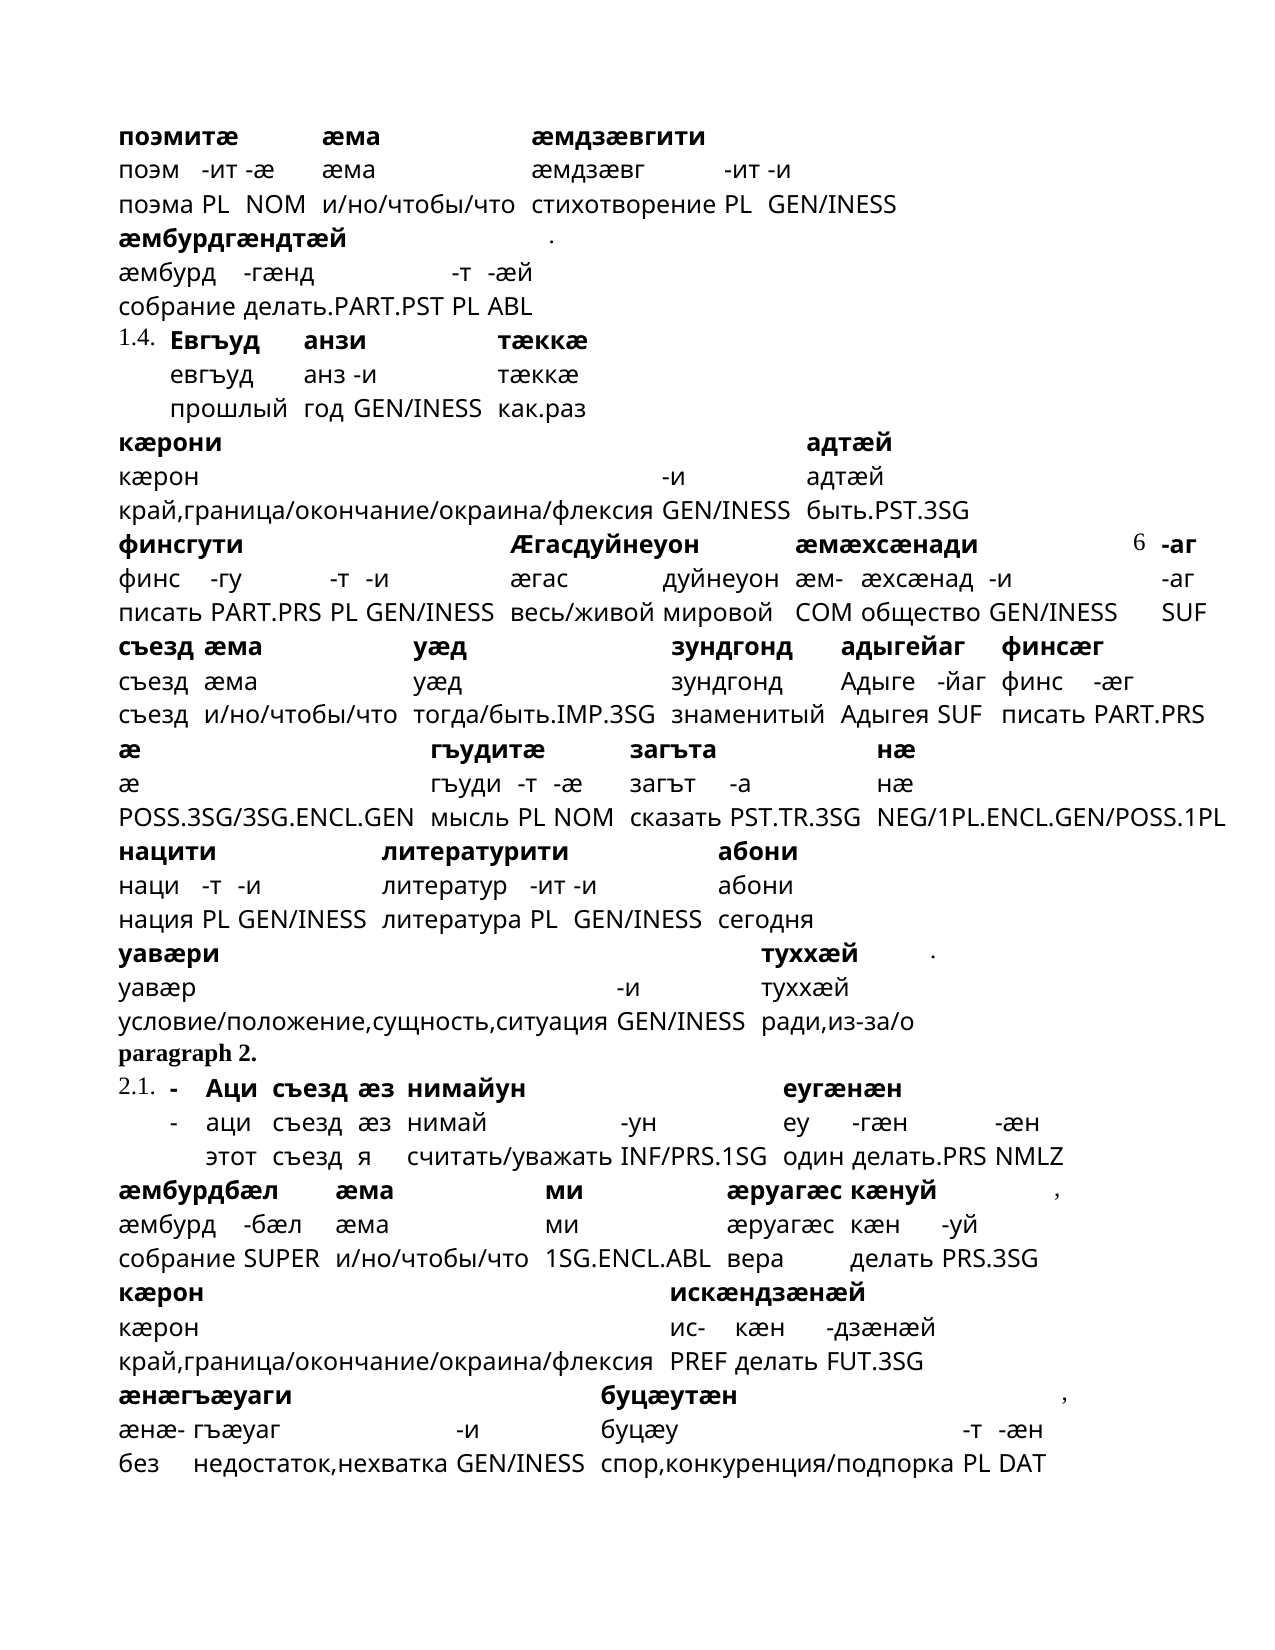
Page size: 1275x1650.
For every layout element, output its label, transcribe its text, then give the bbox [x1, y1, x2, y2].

text . [548, 220, 569, 249]
text аци [206, 1105, 257, 1139]
text сказать [629, 799, 722, 833]
text æма [322, 118, 523, 152]
text PART.PRS [1093, 697, 1205, 731]
text PL [202, 902, 230, 936]
text æхсæнад [861, 561, 981, 595]
text прошлый [169, 391, 288, 425]
text , [1054, 1173, 1075, 1202]
text PL [517, 799, 546, 833]
text æмдзæвгити [531, 118, 904, 152]
text GEN/INESS [365, 595, 495, 629]
text адыгейаг [841, 629, 994, 663]
text -ит [201, 152, 238, 186]
text Евгъуд [169, 322, 296, 357]
text ми [544, 1207, 711, 1241]
text - [169, 1105, 191, 1139]
text PREF [669, 1343, 727, 1377]
text кæрон [118, 1309, 654, 1343]
text я [358, 1139, 392, 1173]
text æмбурд [118, 254, 236, 288]
text æма [204, 629, 406, 663]
text условие/положение,сущность,ситуация [118, 1004, 609, 1038]
text -т [202, 867, 230, 902]
text гъуди [430, 765, 510, 799]
text PL [451, 288, 480, 322]
text -бæл [243, 1207, 320, 1241]
text буцæу [600, 1411, 955, 1445]
text поэмитæ [118, 118, 314, 152]
text paragraph 2. [118, 1038, 1249, 1067]
text делать [850, 1241, 934, 1275]
text гъудитæ [430, 731, 622, 765]
text GEN/INESS [237, 902, 367, 936]
text NOM [553, 799, 614, 833]
text æмбурд [118, 1207, 236, 1241]
text стихотворение [531, 186, 716, 220]
text вера [726, 1241, 835, 1275]
text нæ [876, 765, 1226, 799]
text -т [962, 1411, 991, 1445]
text ради,из-за/о [761, 1004, 915, 1038]
text и/но/чтобы/что [204, 697, 398, 731]
text æруагæс [726, 1207, 835, 1241]
text тогда/быть.IMP.3SG [413, 697, 656, 731]
text 1SG.ENCL.ABL [544, 1241, 711, 1275]
text Адыгея [841, 697, 929, 731]
text PST.TR.3SG [729, 799, 861, 833]
text PL [962, 1445, 991, 1479]
text -и [662, 459, 791, 493]
text спор,конкуренция/подпорка [600, 1445, 955, 1479]
text ис- [669, 1309, 727, 1343]
text финс [118, 561, 203, 595]
text -и [237, 867, 367, 902]
text абони [718, 833, 822, 867]
text мысль [430, 799, 510, 833]
text нация [118, 902, 194, 936]
text æруагæс [726, 1173, 842, 1207]
text PL [201, 186, 238, 220]
text PL [724, 186, 760, 220]
text писать [1001, 697, 1086, 731]
text анз [303, 357, 346, 391]
text финс [1001, 663, 1086, 697]
text адтæй [806, 425, 977, 459]
text -гæн [852, 1105, 987, 1139]
text SUF [937, 697, 986, 731]
text SUPER [243, 1241, 320, 1275]
text - [169, 1071, 198, 1105]
text и/но/чтобы/что [322, 186, 516, 220]
text æма [204, 663, 398, 697]
text -æ [245, 152, 306, 186]
text зундгонд [671, 663, 826, 697]
text без [118, 1445, 185, 1479]
text PART.PRS [210, 595, 322, 629]
text æмæхсæнади [795, 527, 1125, 561]
text гъæуаг [193, 1411, 448, 1445]
text NEG/1PL.ENCL.GEN/POSS.1PL [876, 799, 1226, 833]
text быть.PST.3SG [806, 493, 970, 527]
text -уй [941, 1207, 1039, 1241]
text этот [206, 1139, 257, 1173]
text -а [729, 765, 861, 799]
text æ [118, 731, 423, 765]
text абони [718, 867, 814, 902]
text дуйнеуон [662, 561, 780, 595]
text нимай [407, 1105, 613, 1139]
text 2.1. [118, 1071, 162, 1099]
text кæрони [118, 425, 799, 459]
text кæнуй [850, 1173, 1046, 1207]
text ми [544, 1173, 719, 1207]
text мировой [662, 595, 780, 629]
text Адыге [841, 663, 929, 697]
text один [783, 1139, 844, 1173]
text æма [322, 152, 516, 186]
text съезд [272, 1139, 342, 1173]
text кæрон [118, 459, 654, 493]
text GEN/INESS [616, 1004, 746, 1038]
text ABL [487, 288, 533, 322]
text кæрон [118, 1275, 662, 1309]
text финсæг [1001, 629, 1213, 663]
text буцæутæн [600, 1377, 1054, 1411]
text уæд [413, 629, 663, 663]
text уавæри [118, 936, 753, 970]
text считать/уважать [407, 1139, 613, 1173]
text как.раз [497, 391, 586, 425]
text PL [329, 595, 358, 629]
text недостаток,нехватка [193, 1445, 448, 1479]
text общество [861, 595, 981, 629]
text æм- [795, 561, 853, 595]
text -æг [1093, 663, 1205, 697]
text -т [517, 765, 546, 799]
text PRS.3SG [941, 1241, 1039, 1275]
text -æй [487, 254, 533, 288]
text -гу [210, 561, 322, 595]
text туххæй [761, 970, 915, 1004]
text æнæгъæуаги [118, 1377, 593, 1411]
text -ун [620, 1105, 767, 1139]
text делать [734, 1343, 818, 1377]
text . [930, 936, 951, 964]
text тæккæ [497, 357, 586, 391]
text æмдзæвг [531, 152, 716, 186]
text нацити [118, 833, 374, 867]
text -и [988, 561, 1118, 595]
text GEN/INESS [767, 186, 897, 220]
text делать.PART.PST [243, 288, 444, 322]
text евгъуд [169, 357, 288, 391]
text сегодня [718, 902, 814, 936]
text край,граница/окончание/окраина/флексия [118, 1343, 654, 1377]
text GEN/INESS [988, 595, 1118, 629]
text DAT [998, 1445, 1046, 1479]
text , [1061, 1377, 1082, 1406]
text 1.4. [118, 322, 162, 351]
text -и [365, 561, 495, 595]
text -дзæнæй [826, 1309, 936, 1343]
text год [303, 391, 346, 425]
text знаменитый [671, 697, 826, 731]
text æмбурдгæндтæй [118, 220, 541, 254]
text -аг [1161, 527, 1214, 561]
text край,граница/окончание/окраина/флексия [118, 493, 654, 527]
text GEN/INESS [662, 493, 791, 527]
text cобрание [118, 288, 236, 322]
text Æгасдуйнеуон [510, 527, 787, 561]
text Аци [206, 1071, 264, 1105]
text GEN/INESS [573, 902, 702, 936]
text POSS.3SG/3SG.ENCL.GEN [118, 799, 415, 833]
text кæн [850, 1207, 934, 1241]
text SUF [1161, 595, 1207, 629]
text писать [118, 595, 203, 629]
text NOM [245, 186, 306, 220]
text финсгути [118, 527, 502, 561]
text нимайун [407, 1071, 775, 1105]
text æма [335, 1207, 529, 1241]
text æмбурдбæл [118, 1173, 328, 1207]
text -ит [724, 152, 760, 186]
text GEN/INESS [353, 391, 482, 425]
text -и [456, 1411, 585, 1445]
text съезд [272, 1105, 342, 1139]
text и/но/чтобы/что [335, 1241, 529, 1275]
text -аг [1161, 561, 1207, 595]
text FUT.3SG [826, 1343, 936, 1377]
text -æ [553, 765, 614, 799]
text NMLZ [994, 1139, 1064, 1173]
text адтæй [806, 459, 970, 493]
text æнæ- [118, 1411, 185, 1445]
text æз [358, 1105, 392, 1139]
text -йаг [937, 663, 986, 697]
text 6 [1133, 527, 1154, 556]
text кæн [734, 1309, 818, 1343]
text загъта [629, 731, 869, 765]
text -и [767, 152, 897, 186]
text cобрание [118, 1241, 236, 1275]
text -ит [529, 867, 566, 902]
text литератур [382, 867, 522, 902]
text зундгонд [671, 629, 833, 663]
text INF/PRS.1SG [620, 1139, 767, 1173]
text æз [358, 1071, 399, 1105]
text съезд [118, 697, 188, 731]
text поэм [118, 152, 194, 186]
text COM [795, 595, 853, 629]
text æ [118, 765, 415, 799]
text тæккæ [497, 322, 594, 357]
text -и [616, 970, 746, 1004]
text æгас [510, 561, 655, 595]
text æма [335, 1173, 537, 1207]
text уæд [413, 663, 656, 697]
text -т [451, 254, 480, 288]
text литература [382, 902, 522, 936]
text -и [573, 867, 702, 902]
text весь/живой [510, 595, 655, 629]
text туххæй [761, 936, 922, 970]
text съезд [118, 629, 196, 663]
text -гæнд [243, 254, 444, 288]
text -и [353, 357, 482, 391]
text -т [329, 561, 358, 595]
text съезд [272, 1071, 350, 1105]
text искæндзæнæй [669, 1275, 944, 1309]
text наци [118, 867, 194, 902]
text съезд [118, 663, 188, 697]
text еугæнæн [783, 1071, 1071, 1105]
text еу [783, 1105, 844, 1139]
text -æн [998, 1411, 1046, 1445]
text уавæр [118, 970, 609, 1004]
text делать.PRS [852, 1139, 987, 1173]
text GEN/INESS [456, 1445, 585, 1479]
text PL [529, 902, 566, 936]
text поэма [118, 186, 194, 220]
text нæ [876, 731, 1234, 765]
text загът [629, 765, 722, 799]
text литературити [382, 833, 710, 867]
text анзи [303, 322, 490, 357]
text -æн [994, 1105, 1064, 1139]
